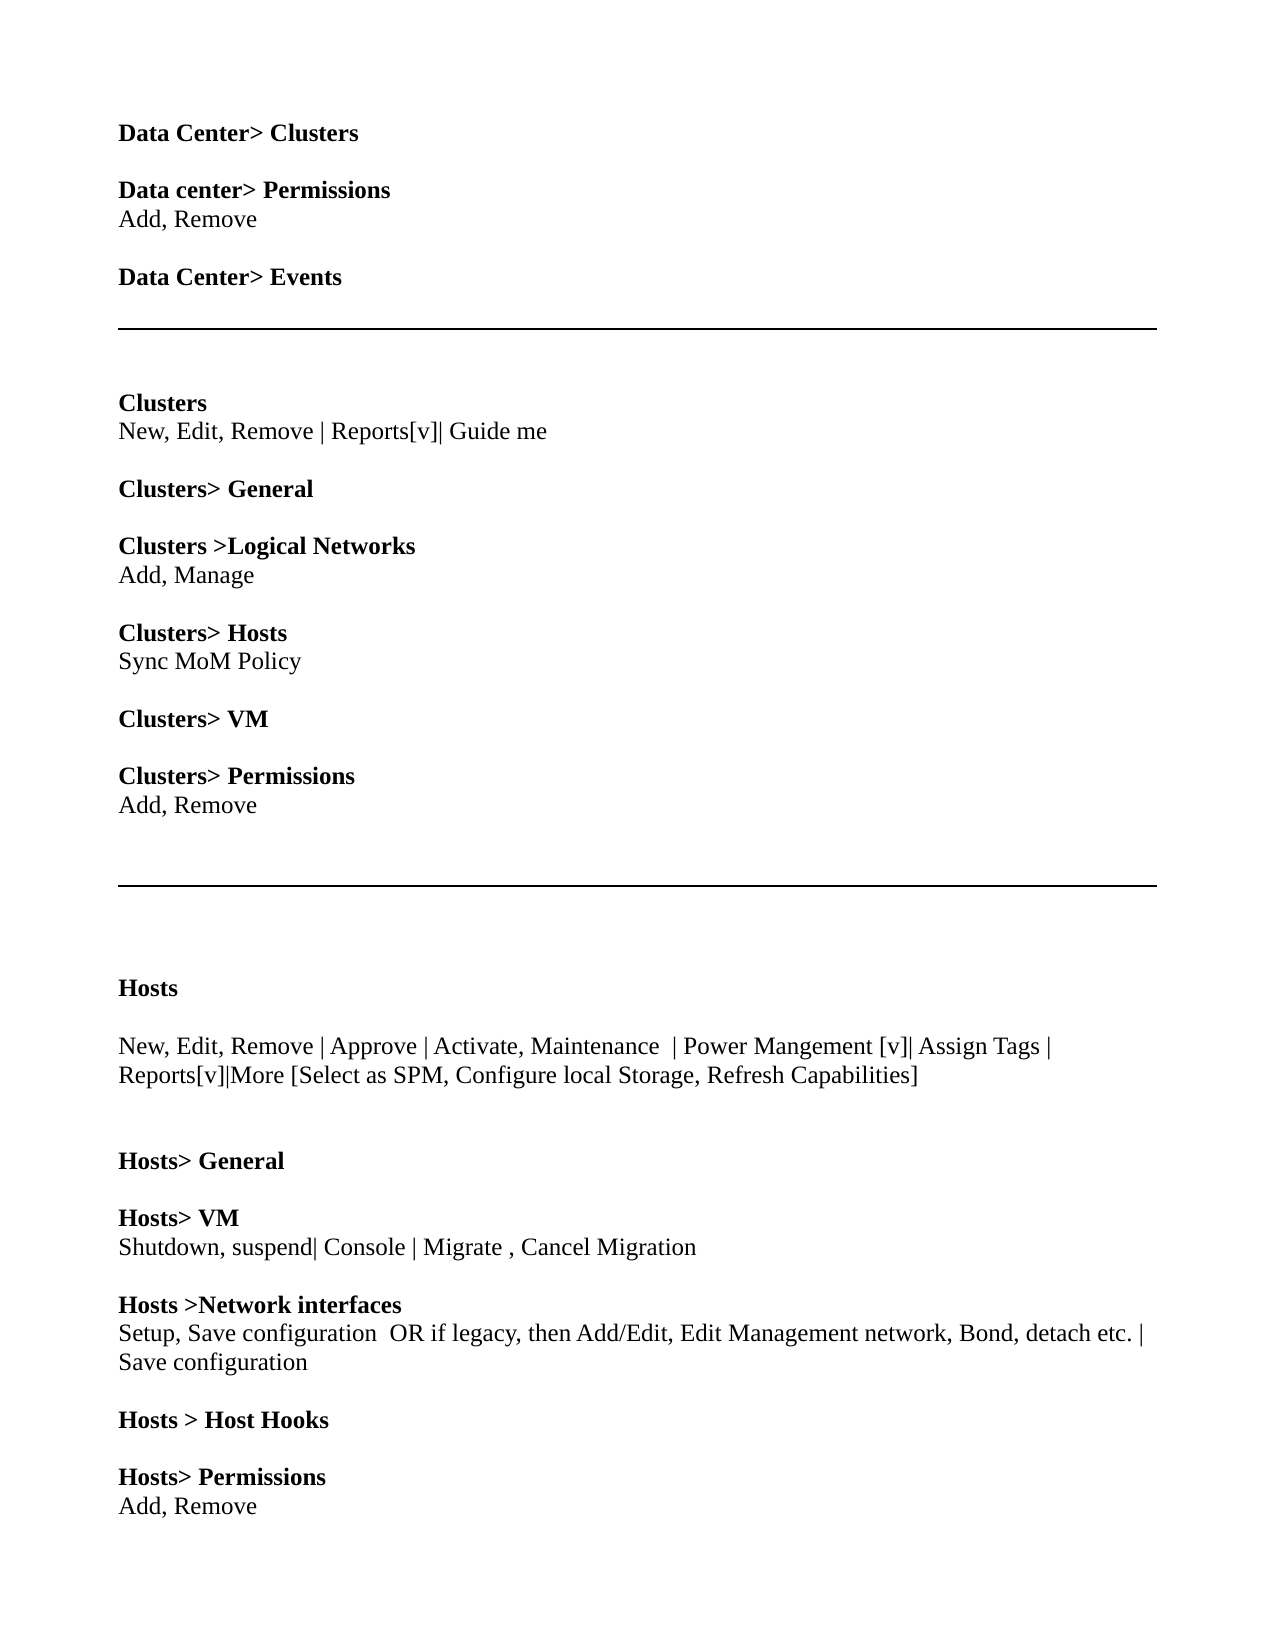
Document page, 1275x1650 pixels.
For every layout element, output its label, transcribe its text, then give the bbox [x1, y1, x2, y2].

text Sync MoM Policy [118, 646, 1157, 675]
text New, Edit, Remove | Reports[v]| Guide me [118, 416, 1157, 445]
text Hosts> VM [118, 1203, 1157, 1232]
text Add, Remove [118, 790, 1157, 819]
text Data Center> Clusters [118, 118, 1157, 147]
text Setup, Save configuration OR if legacy, then Add/Edit, Edit Management network, Bond, detach etc. | Save configuration [118, 1318, 1157, 1376]
text Data Center> Events [118, 262, 1157, 291]
text Shutdown, suspend| Console | Migrate , Cancel Migration [118, 1232, 1157, 1261]
text Clusters> General [118, 474, 1157, 503]
text Clusters> Hosts [118, 618, 1157, 646]
text Add, Manage [118, 560, 1157, 589]
text Clusters >Logical Networks [118, 531, 1157, 560]
text Hosts> Permissions [118, 1462, 1157, 1491]
text Hosts > Host Hooks [118, 1405, 1157, 1433]
text Add, Remove [118, 1491, 1157, 1520]
text New, Edit, Remove | Approve | Activate, Maintenance | Power Mangement [v]| Assign Tags | Reports[v]|More [Select as SPM, Configure local Storage, Refresh Capabilities] [118, 1031, 1157, 1088]
text Hosts >Network interfaces [118, 1290, 1157, 1318]
text Clusters> Permissions [118, 761, 1157, 790]
text Clusters> VM [118, 704, 1157, 733]
text Hosts> General [118, 1146, 1157, 1175]
text Hosts [118, 973, 1157, 1002]
text Clusters [118, 388, 1157, 416]
text Data center> Permissions [118, 176, 1157, 204]
text Add, Remove [118, 204, 1157, 233]
